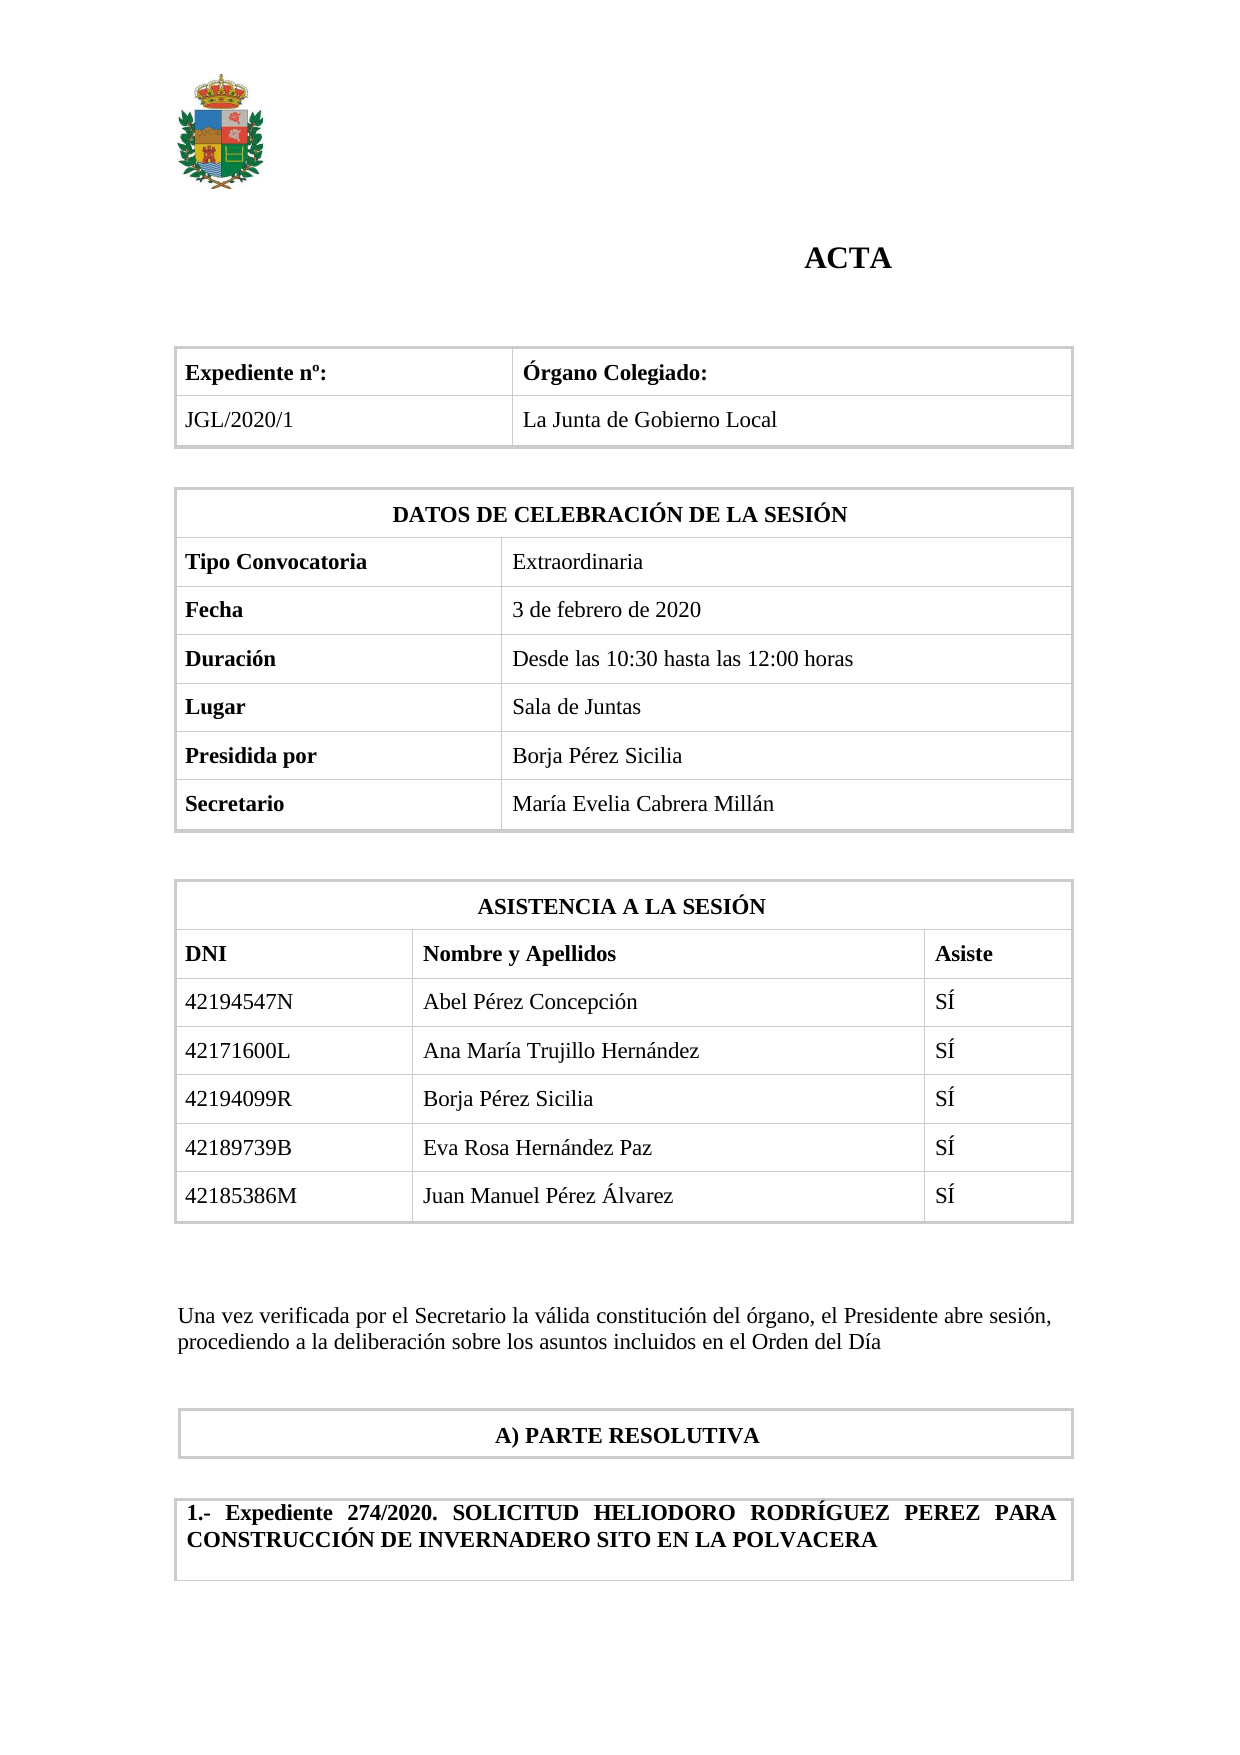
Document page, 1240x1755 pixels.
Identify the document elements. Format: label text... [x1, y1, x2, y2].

table_cell Asiste [925, 930, 1071, 977]
table_cell JGL/2020/1 [177, 396, 512, 445]
table_cell Abel Pérez Concepción [413, 979, 924, 1026]
table_cell 42194547N [177, 979, 412, 1026]
table_cell Extraordinaria [502, 538, 1071, 586]
table_cell Borja Pérez Sicilia [502, 732, 1071, 779]
text ACTA [636, 239, 1061, 276]
table_cell Sala de Juntas [502, 684, 1071, 731]
table_cell 42189739B [177, 1124, 412, 1171]
table_cell Juan Manuel Pérez Álvarez [413, 1172, 924, 1221]
table_cell María Evelia Cabrera Millán [502, 780, 1071, 829]
table_cell 42171600L [177, 1027, 412, 1074]
table_cell Lugar [177, 684, 501, 731]
table_cell SÍ [925, 1124, 1071, 1171]
table_cell Fecha [177, 587, 501, 634]
text [176, 879, 1077, 1225]
table_cell SÍ [925, 1172, 1071, 1221]
table_cell Eva Rosa Hernández Paz [413, 1124, 924, 1171]
table_cell 3 de febrero de 2020 [502, 587, 1071, 634]
table_cell SÍ [925, 1027, 1071, 1074]
table_cell 42185386M [177, 1172, 412, 1221]
table_cell Tipo Convocatoria [177, 538, 501, 586]
table_cell SÍ [925, 979, 1071, 1026]
table_cell Duración [177, 635, 501, 682]
table_cell Ana María Trujillo Hernández [413, 1027, 924, 1074]
table_header Órgano Colegiado: [513, 349, 1071, 395]
table_cell Secretario [177, 780, 501, 829]
table_cell DNI [177, 930, 412, 977]
table_header ASISTENCIA A LA SESIÓN [177, 882, 1071, 929]
table_cell SÍ [925, 1075, 1071, 1123]
table_cell 42194099R [177, 1075, 412, 1123]
text A) PARTE RESOLUTIVA [495, 1422, 1071, 1448]
text Una vez verificada por el Secretario la válida constitución del órgano, el Presidente abre sesión, procediendo a la deliberación sobre los asuntos incluidos en el Orden del Día [177, 1302, 1062, 1355]
table_cell Borja Pérez Sicilia [413, 1075, 924, 1123]
table_cell Nombre y Apellidos [413, 930, 924, 977]
table_cell La Junta de Gobierno Local [513, 396, 1071, 445]
table_cell Desde las 10:30 hasta las 12:00 horas [502, 635, 1071, 682]
table_header DATOS DE CELEBRACIÓN DE LA SESIÓN [177, 490, 1071, 537]
table_cell Presidida por [177, 732, 501, 779]
table_header Expediente nº: [177, 349, 512, 395]
